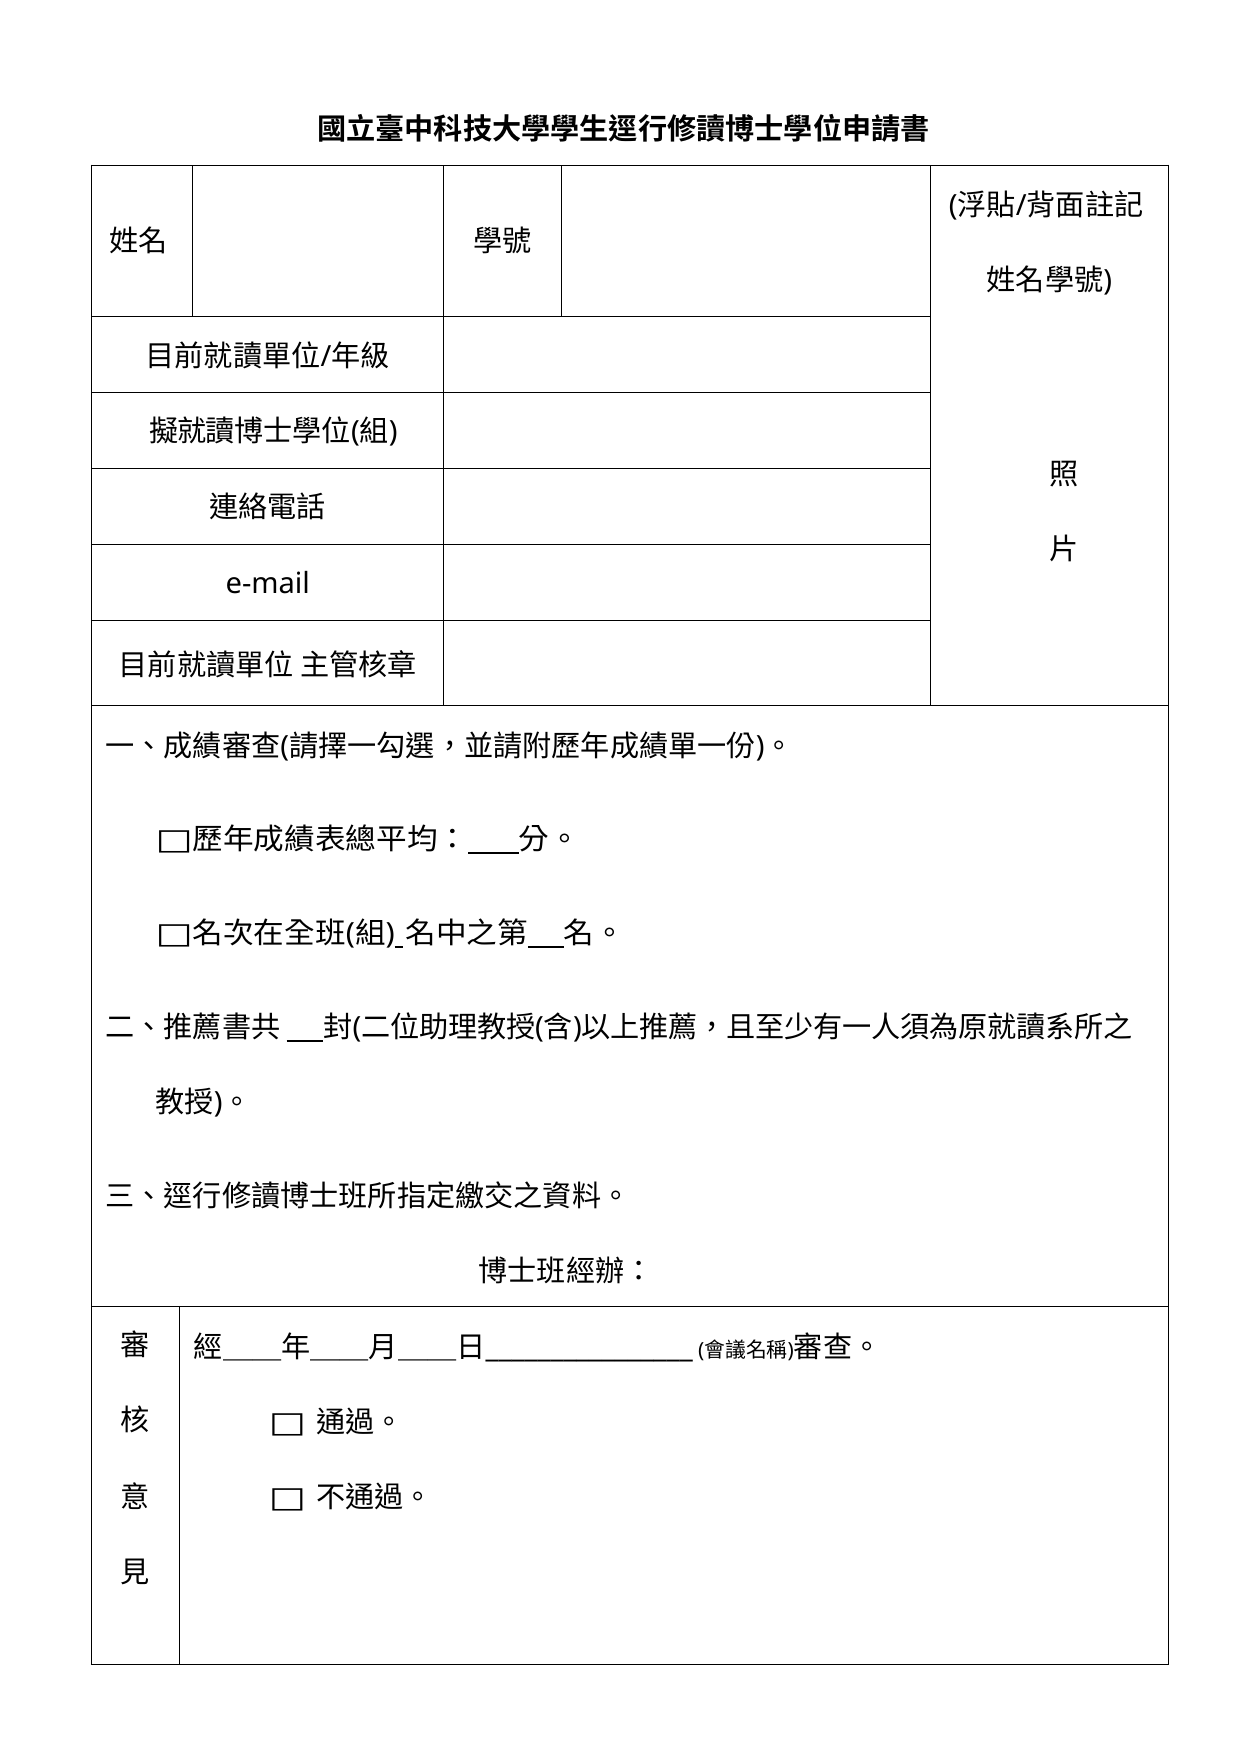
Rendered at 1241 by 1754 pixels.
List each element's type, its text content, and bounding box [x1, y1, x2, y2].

table_cell e-mail [92, 545, 443, 620]
table_header 學號 [444, 166, 561, 316]
table_cell 目前就讀單位/年級 [92, 317, 443, 392]
table_cell 連絡電話 [92, 469, 443, 544]
table_cell [444, 317, 930, 392]
table_cell 審核意見 [92, 1307, 179, 1663]
table_header (浮貼/背面註記姓名學號) [931, 166, 1168, 316]
table_header [562, 166, 930, 316]
table_cell 目前就讀單位 主管核章 [92, 621, 443, 705]
table_cell 擬就讀博士學位(組) [92, 393, 443, 468]
text 國立臺中科技大學學生逕行修讀博士學位申請書 [75, 89, 1171, 164]
table_cell [444, 621, 930, 705]
table_header [193, 166, 443, 316]
table_cell 一、成績審查(請擇一勾選，並請附歷年成績單一份)。 □歷年成績表總平均： 分。 □名次在全班(組) 名中之第 名。 二、推薦書共 封(二位助理教授(含)以上推薦，且至少有一人須為原就讀系所之教授)。 三、逕行修讀博士班所指定繳交之資料。 博士班經辦： [92, 706, 1168, 1306]
table_cell [444, 393, 930, 468]
table_cell [444, 545, 930, 620]
table_header 姓名 [92, 166, 192, 316]
table_cell 照片 [931, 316, 1168, 705]
table_cell [444, 469, 930, 544]
table_cell 經＿＿年＿＿月＿＿日________________ (會議名稱)審查。 □ 通過。 □ 不通過。 [180, 1307, 1168, 1663]
